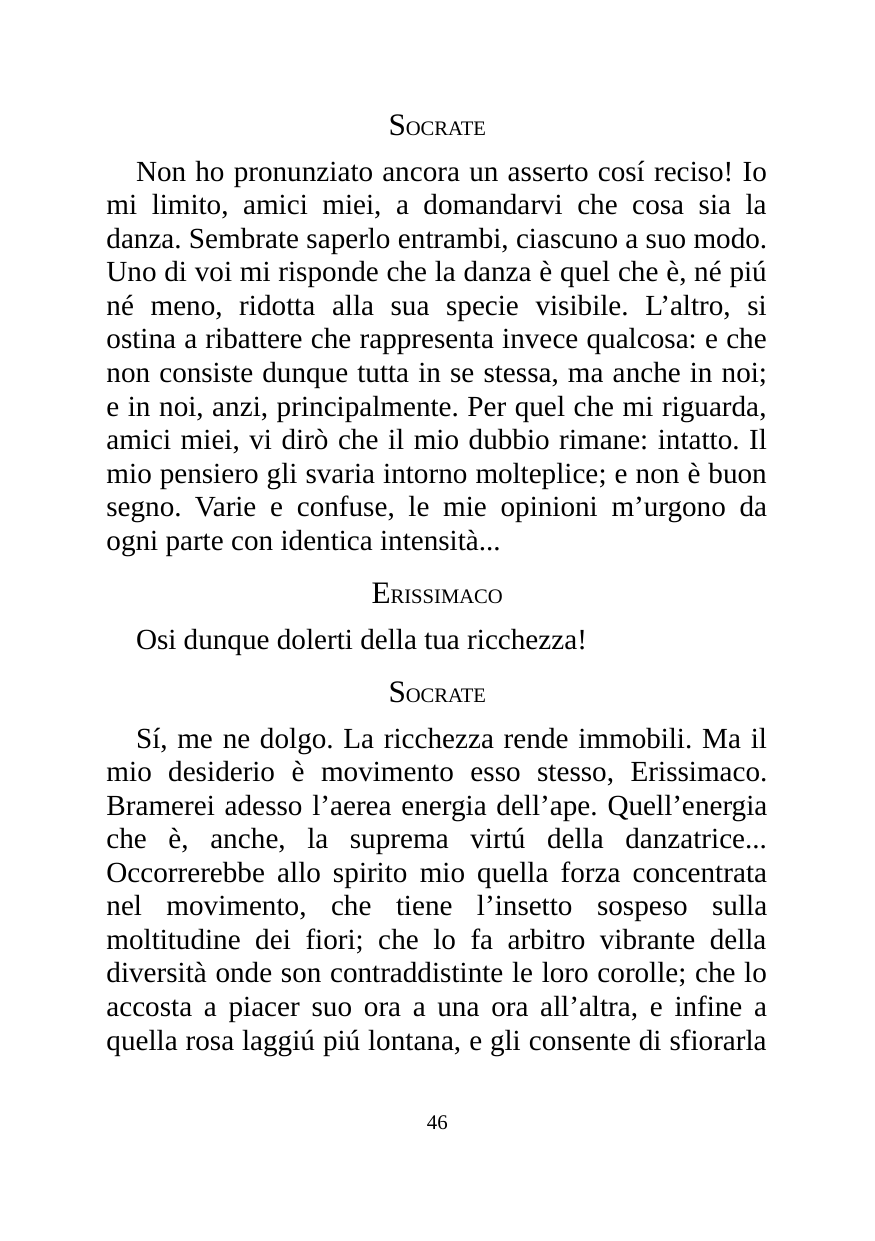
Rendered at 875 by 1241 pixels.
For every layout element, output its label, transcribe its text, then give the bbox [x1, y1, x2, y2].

text Osi dunque dolerti della tua ricchezza! [106, 622, 768, 655]
text Erissimaco [106, 574, 768, 610]
text Socrate [106, 673, 768, 709]
text Sí, me ne dolgo. La ricchezza rende immobili. Ma il mio desiderio è movimento esso stesso, Erissimaco. Bramerei adesso l’aerea energia dell’ape. Quell’energia che è, anche, la suprema virtú della danzatrice... Occorrerebbe allo spirito mio quella forza concentrata nel movimento, che tiene l’insetto sospeso sulla moltitudine dei fiori; che lo fa arbitro vibrante della diversità onde son contraddistinte le loro corolle; che lo accosta a piacer suo ora a una ora all’altra, e infine a quella rosa laggiú piú lontana, e gli consente di sfiorarla [106, 721, 768, 1056]
text Socrate [106, 106, 768, 142]
text Non ho pronunziato ancora un asserto cosí reciso! Io mi limito, amici miei, a domandarvi che cosa sia la danza. Sembrate saperlo entrambi, ciascuno a suo modo. Uno di voi mi risponde che la danza è quel che è, né piú né meno, ridotta alla sua specie visibile. L’altro, si ostina a ribattere che rappresenta invece qualcosa: e che non consiste dunque tutta in se stessa, ma anche in noi; e in noi, anzi, principalmente. Per quel che mi riguarda, amici miei, vi dirò che il mio dubbio rimane: intatto. Il mio pensiero gli svaria intorno molteplice; e non è buon segno. Varie e confuse, le mie opinioni m’urgono da ogni parte con identica intensità... [106, 154, 768, 556]
